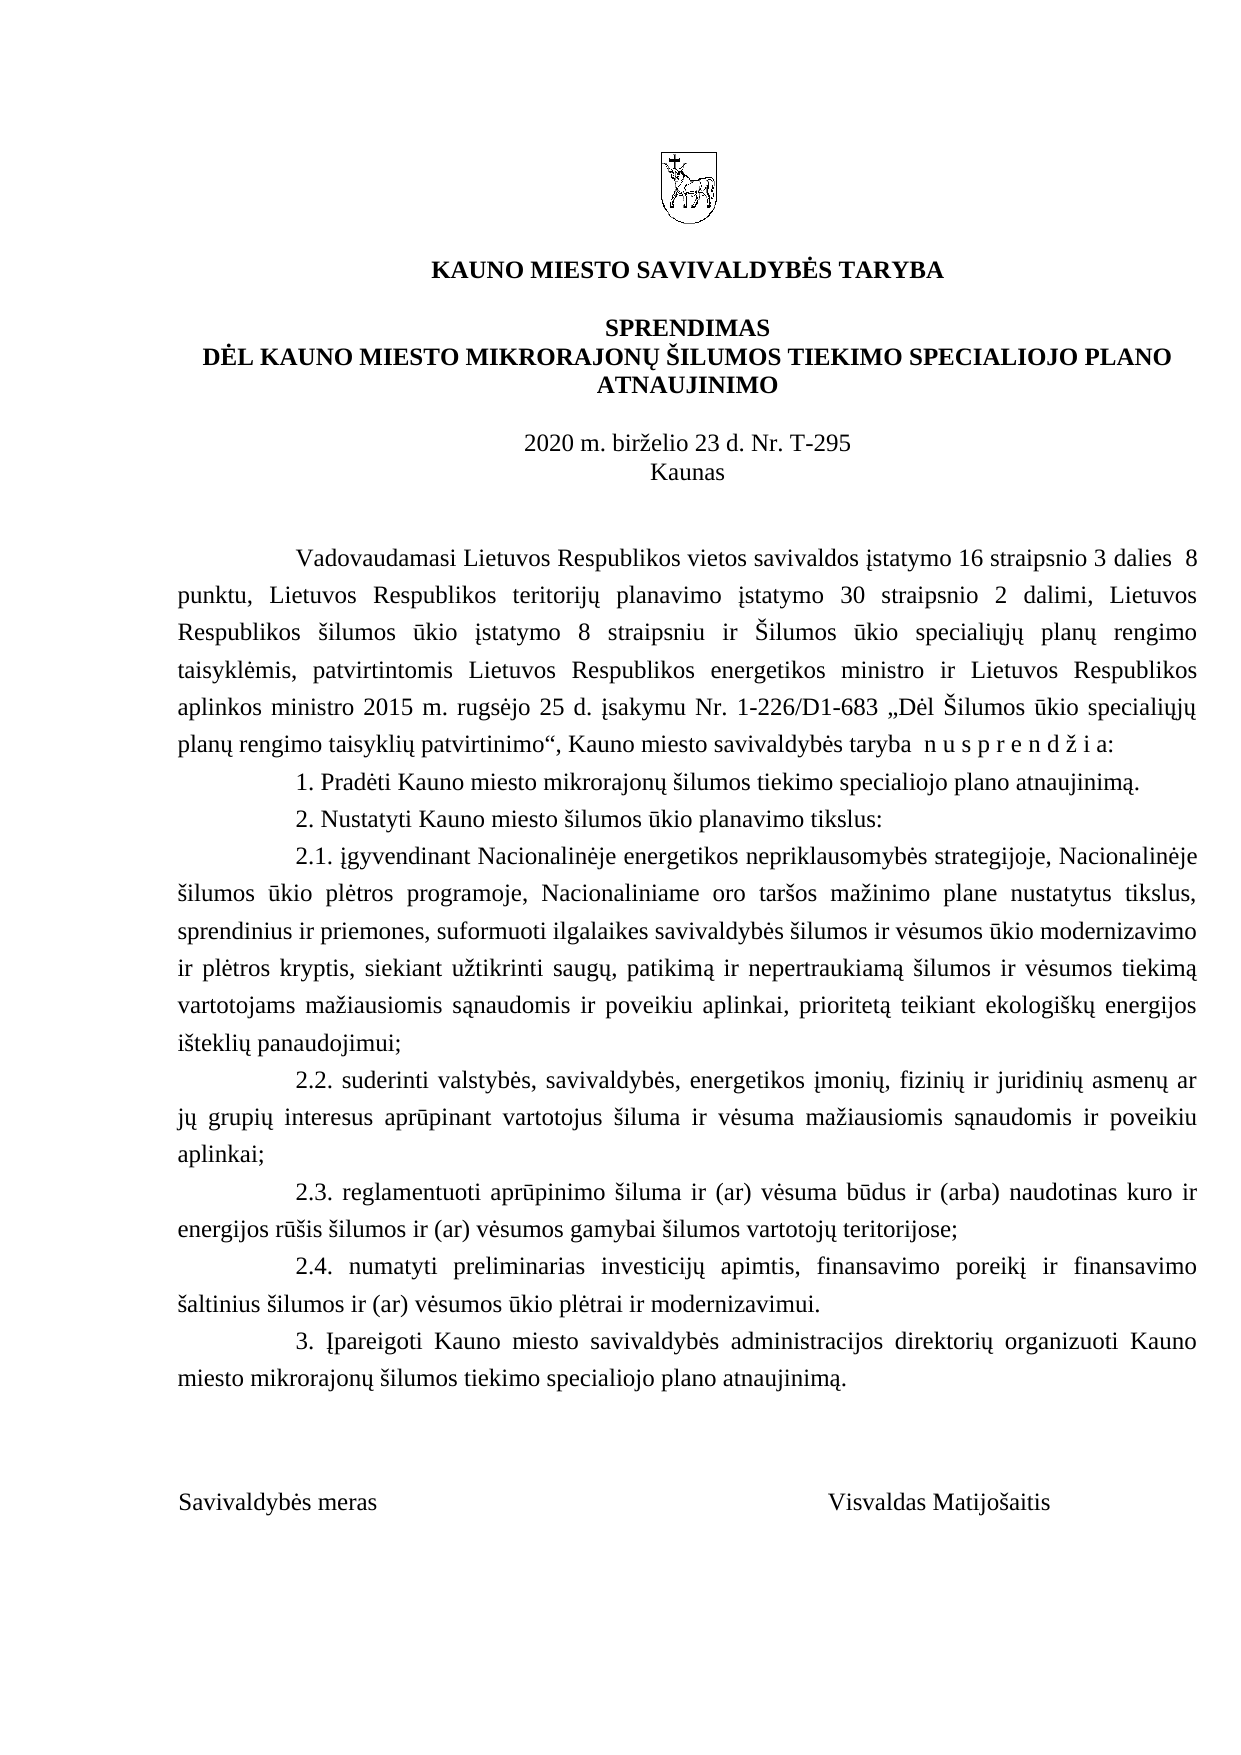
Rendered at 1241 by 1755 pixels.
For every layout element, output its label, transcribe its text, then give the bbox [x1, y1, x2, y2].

text Vadovaudamasi Lietuvos Respublikos vietos savivaldos įstatymo 16 straipsnio 3 dalies 8 punktu, Lietuvos Respublikos teritorijų planavimo įstatymo 30 straipsnio 2 dalimi, Lietuvos Respublikos šilumos ūkio įstatymo 8 straipsniu ir Šilumos ūkio specialiųjų planų rengimo taisyklėmis, patvirtintomis Lietuvos Respublikos energetikos ministro ir Lietuvos Respublikos aplinkos ministro 2015 m. rugsėjo 25 d. įsakymu Nr. 1-226/D1-683 „Dėl Šilumos ūkio specialiųjų planų rengimo taisyklių patvirtinimo“, Kauno miesto savivaldybės taryba n u s p r e n d ž i a: [177, 543, 1198, 758]
text 2.2. suderinti valstybės, savivaldybės, energetikos įmonių, fizinių ir juridinių asmenų ar jų grupių interesus aprūpinant vartotojus šiluma ir vėsuma mažiausiomis sąnaudomis ir poveikiu aplinkai; [177, 1065, 1198, 1168]
text 2020 m. birželio 23 d. Nr. T-295 [177, 428, 1198, 457]
text 1. Pradėti Kauno miesto mikrorajonų šilumos tiekimo specialiojo plano atnaujinimą. [177, 767, 1198, 795]
text 2.4. numatyti preliminarias investicijų apimtis, finansavimo poreikį ir finansavimo šaltinius šilumos ir (ar) vėsumos ūkio plėtrai ir modernizavimui. [177, 1251, 1198, 1317]
text SPRENDIMAS [177, 313, 1198, 342]
text 2.3. reglamentuoti aprūpinimo šiluma ir (ar) vėsuma būdus ir (arba) naudotinas kuro ir energijos rūšis šilumos ir (ar) vėsumos gamybai šilumos vartotojų teritorijose; [177, 1177, 1198, 1243]
text 3. Įpareigoti Kauno miesto savivaldybės administracijos direktorių organizuoti Kauno miesto mikrorajonų šilumos tiekimo specialiojo plano atnaujinimą. [177, 1326, 1198, 1392]
text KAUNO MIESTO SAVIVALDYBĖS TARYBA [177, 255, 1198, 284]
text 2. Nustatyti Kauno miesto šilumos ūkio planavimo tikslus: [177, 804, 1198, 833]
text DĖL KAUNO MIESTO MIKRORAJONŲ ŠILUMOS TIEKIMO SPECIALIOJO PLANO ATNAUJINIMO [177, 342, 1198, 399]
text 2.1. įgyvendinant Nacionalinėje energetikos nepriklausomybės strategijoje, Nacionalinėje šilumos ūkio plėtros programoje, Nacionaliniame oro taršos mažinimo plane nustatytus tikslus, sprendinius ir priemones, suformuoti ilgalaikes savivaldybės šilumos ir vėsumos ūkio modernizavimo ir plėtros kryptis, siekiant užtikrinti saugų, patikimą ir nepertraukiamą šilumos ir vėsumos tiekimą vartotojams mažiausiomis sąnaudomis ir poveikiu aplinkai, prioritetą teikiant ekologiškų energijos išteklių panaudojimui; [177, 841, 1198, 1056]
text Savivaldybės meras Visvaldas Matijošaitis [178, 1487, 1198, 1516]
text Kaunas [177, 457, 1198, 485]
